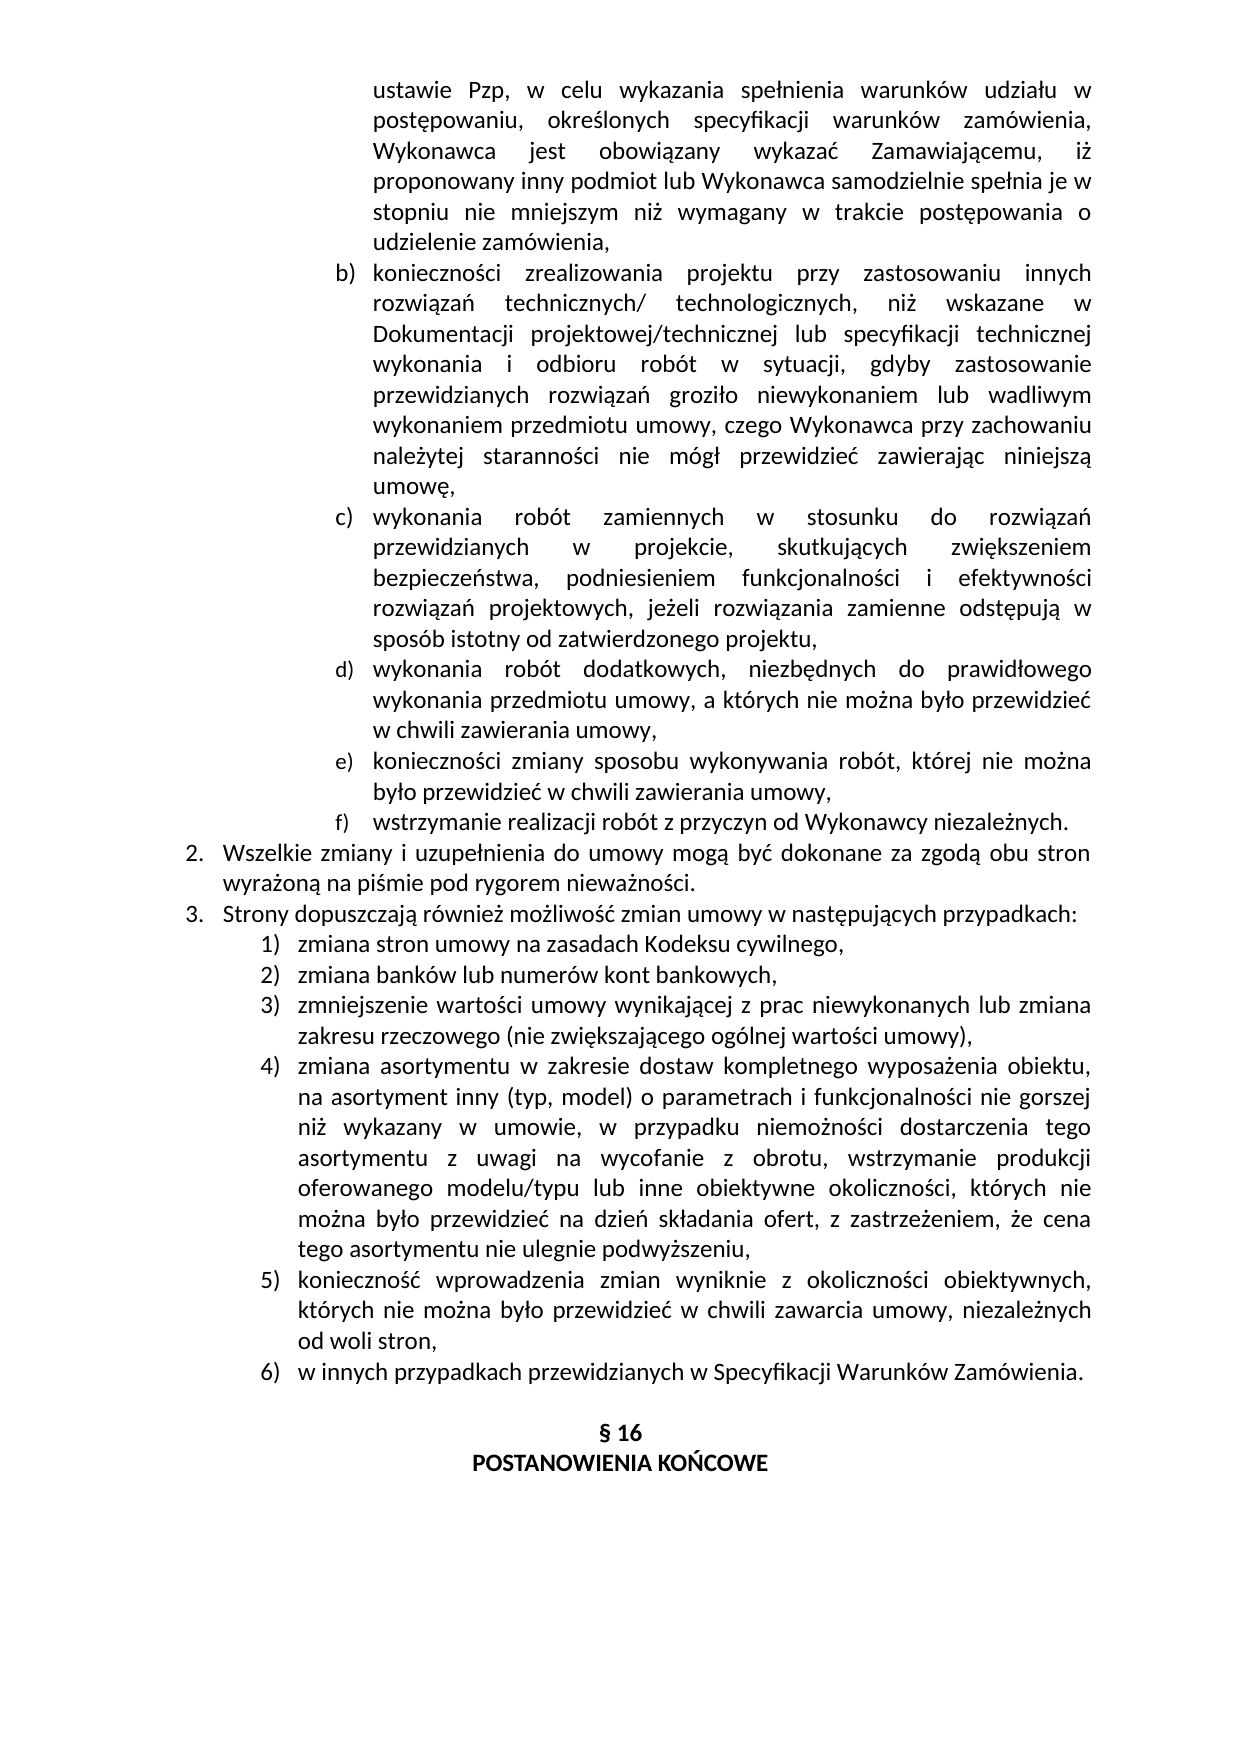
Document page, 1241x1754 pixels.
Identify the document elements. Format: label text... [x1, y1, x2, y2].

list wykonania robót dodatkowych, niezbędnych do prawidłowego wykonania przedmiotu umowy, a których nie można było przewidzieć w chwili zawierania umowy, [335, 654, 1092, 745]
list zmiana banków lub numerów kont bankowych, [260, 959, 1092, 989]
list zmiana stron umowy na zasadach Kodeksu cywilnego, [260, 928, 1092, 959]
list konieczności zrealizowania projektu przy zastosowaniu innych rozwiązań technicznych/ technologicznych, niż wskazane w Dokumentacji projektowej/technicznej lub specyfikacji technicznej wykonania i odbioru robót w sytuacji, gdyby zastosowanie przewidzianych rozwiązań groziło niewykonaniem lub wadliwym wykonaniem przedmiotu umowy, czego Wykonawca przy zachowaniu należytej staranności nie mógł przewidzieć zawierając niniejszą umowę, [335, 257, 1092, 501]
list wykonania robót zamiennych w stosunku do rozwiązań przewidzianych w projekcie, skutkujących zwiększeniem bezpieczeństwa, podniesieniem funkcjonalności i efektywności rozwiązań projektowych, jeżeli rozwiązania zamienne odstępują w sposób istotny od zatwierdzonego projektu, [335, 501, 1092, 654]
list konieczność wprowadzenia zmian wyniknie z okoliczności obiektywnych, których nie można było przewidzieć w chwili zawarcia umowy, niezależnych od woli stron, [260, 1264, 1092, 1356]
text POSTANOWIENIA KOŃCOWE [148, 1447, 1092, 1478]
list Wszelkie zmiany i uzupełnienia do umowy mogą być dokonane za zgodą obu stron wyrażoną na piśmie pod rygorem nieważności. [185, 837, 1092, 898]
list Strony dopuszczają również możliwość zmian umowy w następujących przypadkach: [185, 898, 1092, 928]
text § 16 [148, 1417, 1092, 1447]
list w innych przypadkach przewidzianych w Specyfikacji Warunków Zamówienia. [260, 1356, 1092, 1386]
list konieczności zmiany sposobu wykonywania robót, której nie można było przewidzieć w chwili zawierania umowy, [335, 745, 1092, 806]
list ustawie Pzp, w celu wykazania spełnienia warunków udziału w postępowaniu, określonych specyfikacji warunków zamówienia, Wykonawca jest obowiązany wykazać Zamawiającemu, iż proponowany inny podmiot lub Wykonawca samodzielnie spełnia je w stopniu nie mniejszym niż wymagany w trakcie postępowania o udzielenie zamówienia, [335, 74, 1092, 257]
list zmiana asortymentu w zakresie dostaw kompletnego wyposażenia obiektu, na asortyment inny (typ, model) o parametrach i funkcjonalności nie gorszej niż wykazany w umowie, w przypadku niemożności dostarczenia tego asortymentu z uwagi na wycofanie z obrotu, wstrzymanie produkcji oferowanego modelu/typu lub inne obiektywne okoliczności, których nie można było przewidzieć na dzień składania ofert, z zastrzeżeniem, że cena tego asortymentu nie ulegnie podwyższeniu, [260, 1050, 1092, 1264]
list zmniejszenie wartości umowy wynikającej z prac niewykonanych lub zmiana zakresu rzeczowego (nie zwiększającego ogólnej wartości umowy), [260, 989, 1092, 1050]
list wstrzymanie realizacji robót z przyczyn od Wykonawcy niezależnych. [335, 806, 1092, 837]
